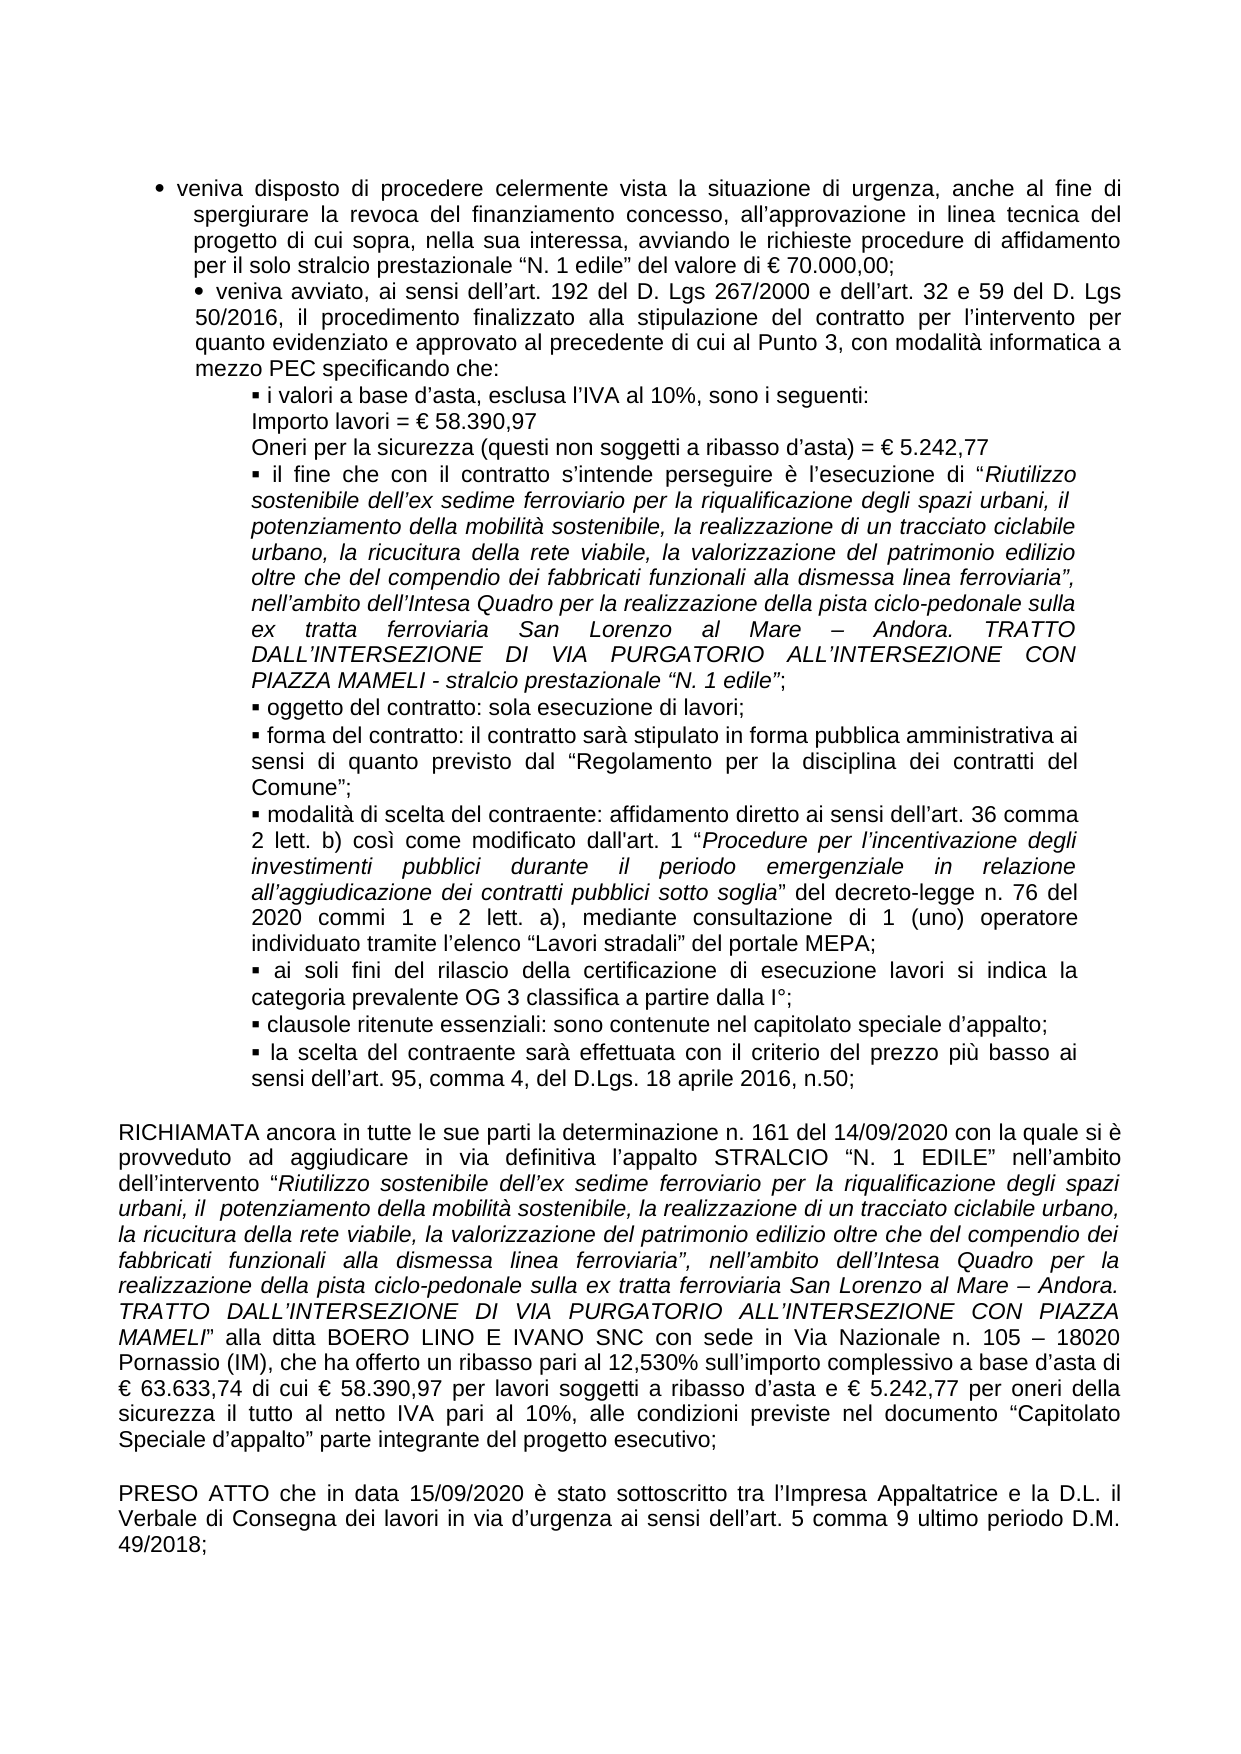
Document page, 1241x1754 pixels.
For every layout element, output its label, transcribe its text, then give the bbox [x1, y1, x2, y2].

text ▪ i valori a base d’asta, esclusa l’IVA al 10%, sono i seguenti: [251, 381, 1078, 409]
text ▪ ai soli fini del rilascio della certificazione di esecuzione lavori si indica la categoria prevalente OG 3 classifica a partire dalla I°; [251, 956, 1078, 1010]
text ▪ forma del contratto: il contratto sarà stipulato in forma pubblica amministrativa ai sensi di quanto previsto dal “Regolamento per la disciplina dei contratti del Comune”; [251, 721, 1078, 800]
text ▪ la scelta del contraente sarà effettuata con il criterio del prezzo più basso ai sensi dell’art. 95, comma 4, del D.Lgs. 18 aprile 2016, n.50; [251, 1038, 1078, 1091]
text PRESO ATTO che in data 15/09/2020 è stato sottoscritto tra l’Impresa Appaltatrice e la D.L. il Verbale di Consegna dei lavori in via d’urgenza ai sensi dell’art. 5 comma 9 ultimo periodo D.M. 49/2018; [118, 1480, 1122, 1557]
text ▪ clausole ritenute essenziali: sono contenute nel capitolato speciale d’appalto; [251, 1010, 1078, 1038]
text RICHIAMATA ancora in tutte le sue parti la determinazione n. 161 del 14/09/2020 con la quale si è provveduto ad aggiudicare in via definitiva l’appalto STRALCIO “N. 1 EDILE” nell’ambito dell’intervento “Riutilizzo sostenibile dell’ex sedime ferroviario per la riqualificazione degli spazi urbani, il potenziamento della mobilità sostenibile, la realizzazione di un tracciato ciclabile urbano, la ricucitura della rete viabile, la valorizzazione del patrimonio edilizio oltre che del compendio dei fabbricati funzionali alla dismessa linea ferroviaria”, nell’ambito dell’Intesa Quadro per la realizzazione della pista ciclo-pedonale sulla ex tratta ferroviaria San Lorenzo al Mare – Andora. TRATTO DALL’INTERSEZIONE DI VIA PURGATORIO ALL’INTERSEZIONE CON PIAZZA MAMELI” alla ditta BOERO LINO E IVANO SNC con sede in Via Nazionale n. 105 – 18020 Pornassio (IM), che ha offerto un ribasso pari al 12,530% sull’importo complessivo a base d’asta di € 63.633,74 di cui € 58.390,97 per lavori soggetti a ribasso d’asta e € 5.242,77 per oneri della sicurezza il tutto al netto IVA pari al 10%, alle condizioni previste nel documento “Capitolato Speciale d’appalto” parte integrante del progetto esecutivo; [118, 1119, 1122, 1452]
text veniva avviato, ai sensi dell’art. 192 del D. Lgs 267/2000 e dell’art. 32 e 59 del D. Lgs 50/2016, il procedimento finalizzato alla stipulazione del contratto per l’intervento per quanto evidenziato e approvato al precedente di cui al Punto 3, con modalità informatica a mezzo PEC specificando che: [195, 278, 1122, 381]
text ▪ oggetto del contratto: sola esecuzione di lavori; [251, 693, 1078, 721]
text Importo lavori = € 58.390,97 [215, 409, 1122, 434]
text ▪ modalità di scelta del contraente: affidamento diretto ai sensi dell’art. 36 comma 2 lett. b) così come modificato dall'art. 1 “Procedure per l’incentivazione degli investimenti pubblici durante il periodo emergenziale in relazione all’aggiudicazione dei contratti pubblici sotto soglia” del decreto-legge n. 76 del 2020 commi 1 e 2 lett. a), mediante consultazione di 1 (uno) operatore individuato tramite l’elenco “Lavori stradali” del portale MEPA; [251, 800, 1078, 956]
text veniva disposto di procedere celermente vista la situazione di urgenza, anche al fine di spergiurare la revoca del finanziamento concesso, all’approvazione in linea tecnica del progetto di cui sopra, nella sua interessa, avviando le richieste procedure di affidamento per il solo stralcio prestazionale “N. 1 edile” del valore di € 70.000,00; [156, 176, 1122, 278]
text ▪ il fine che con il contratto s’intende perseguire è l’esecuzione di “Riutilizzo sostenibile dell’ex sedime ferroviario per la riqualificazione degli spazi urbani, il potenziamento della mobilità sostenibile, la realizzazione di un tracciato ciclabile urbano, la ricucitura della rete viabile, la valorizzazione del patrimonio edilizio oltre che del compendio dei fabbricati funzionali alla dismessa linea ferroviaria”, nell’ambito dell’Intesa Quadro per la realizzazione della pista ciclo-pedonale sulla ex tratta ferroviaria San Lorenzo al Mare – Andora. TRATTO DALL’INTERSEZIONE DI VIA PURGATORIO ALL’INTERSEZIONE CON PIAZZA MAMELI - stralcio prestazionale “N. 1 edile”; [251, 460, 1078, 693]
text Oneri per la sicurezza (questi non soggetti a ribasso d’asta) = € 5.242,77 [215, 434, 1122, 460]
